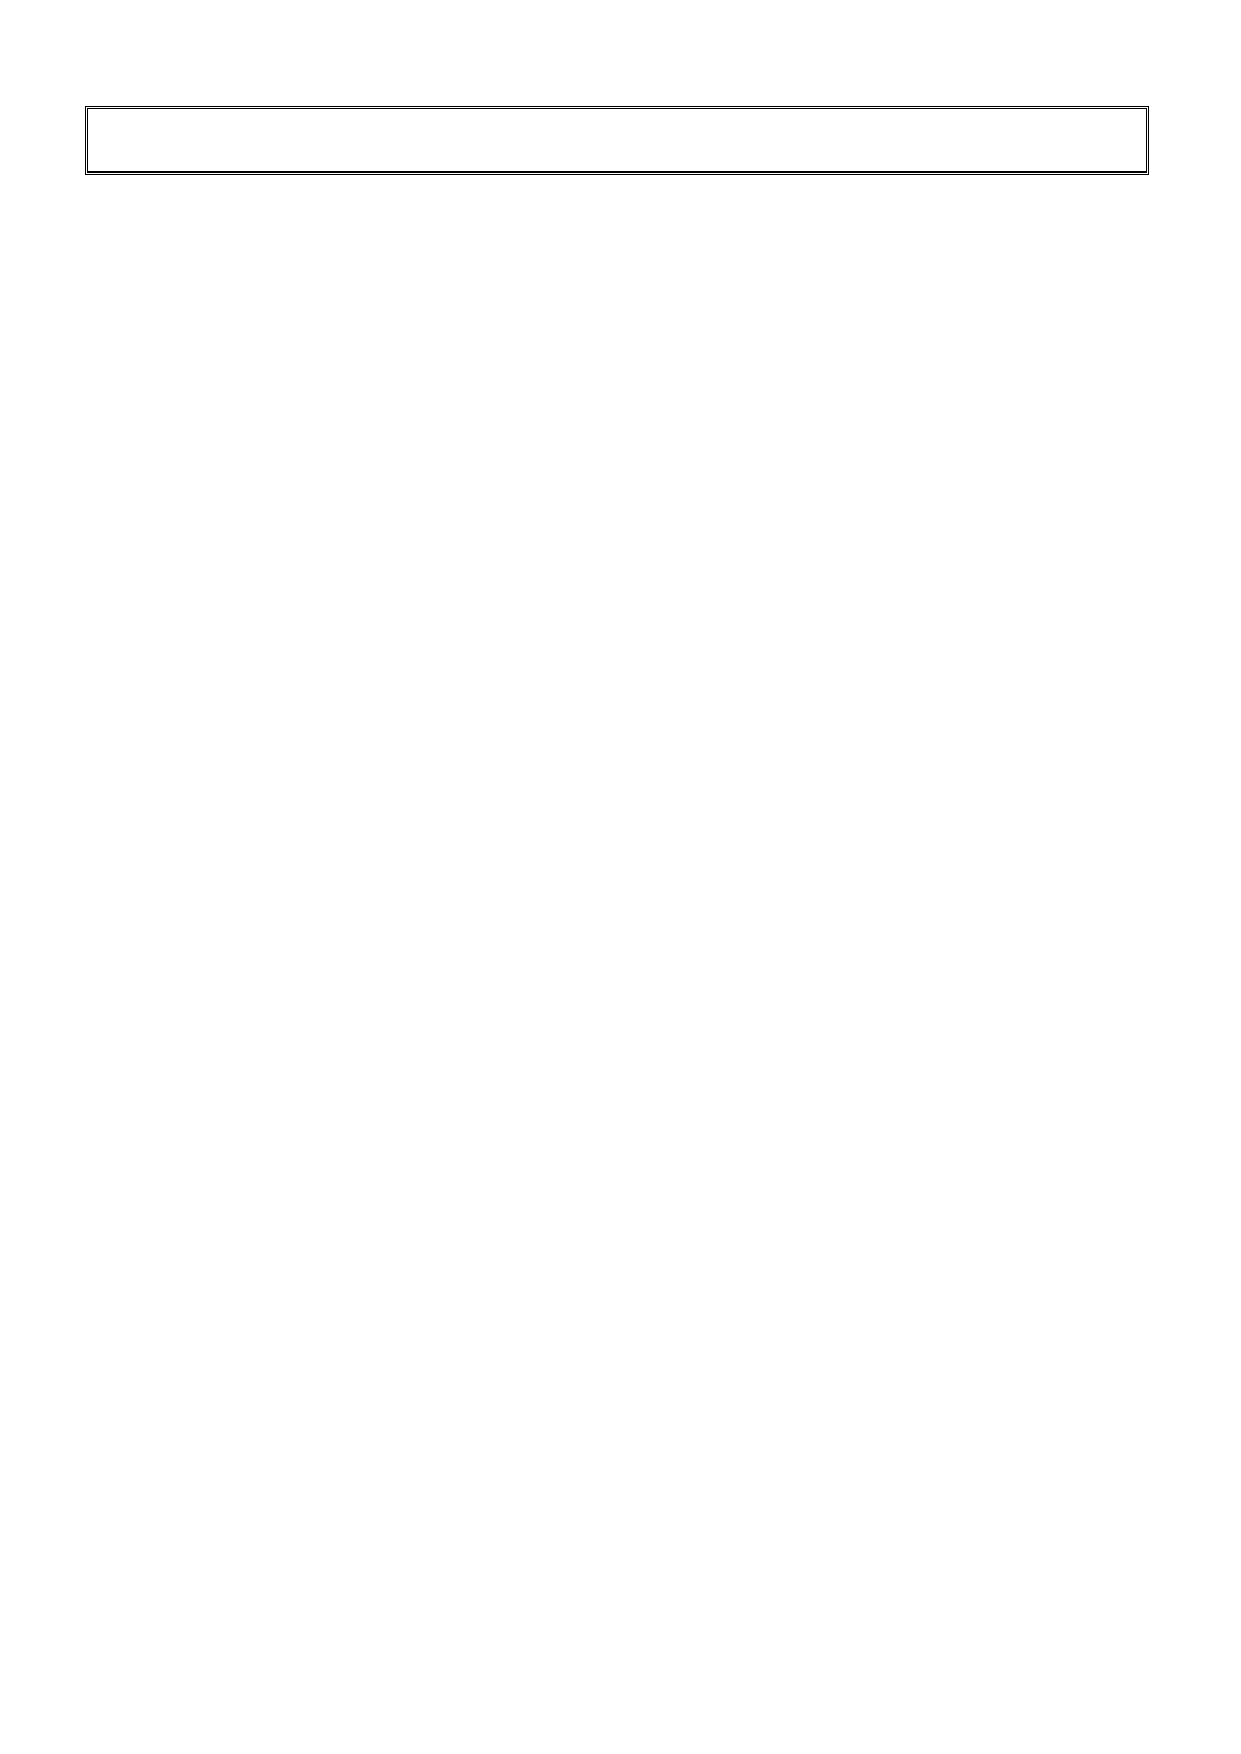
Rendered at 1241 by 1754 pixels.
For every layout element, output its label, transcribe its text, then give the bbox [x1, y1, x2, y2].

table_header 同性伴侶書約 （ 年 月 日出生） 與 （ 年 月 日出生） 合意成為同性伴侶關係，為免空口無憑，特立此書約為證。 立書人： （簽名或蓋章） 立書人： （簽名或蓋章） 身分證統號 身分證統號 （或居留證號、護照號碼）： （或居留證號、護照號碼）： 戶籍地址 戶籍地址 （或居留地址）： （或居留地址）： 中 華 民 國 年 月 日 [88, 109, 1146, 171]
